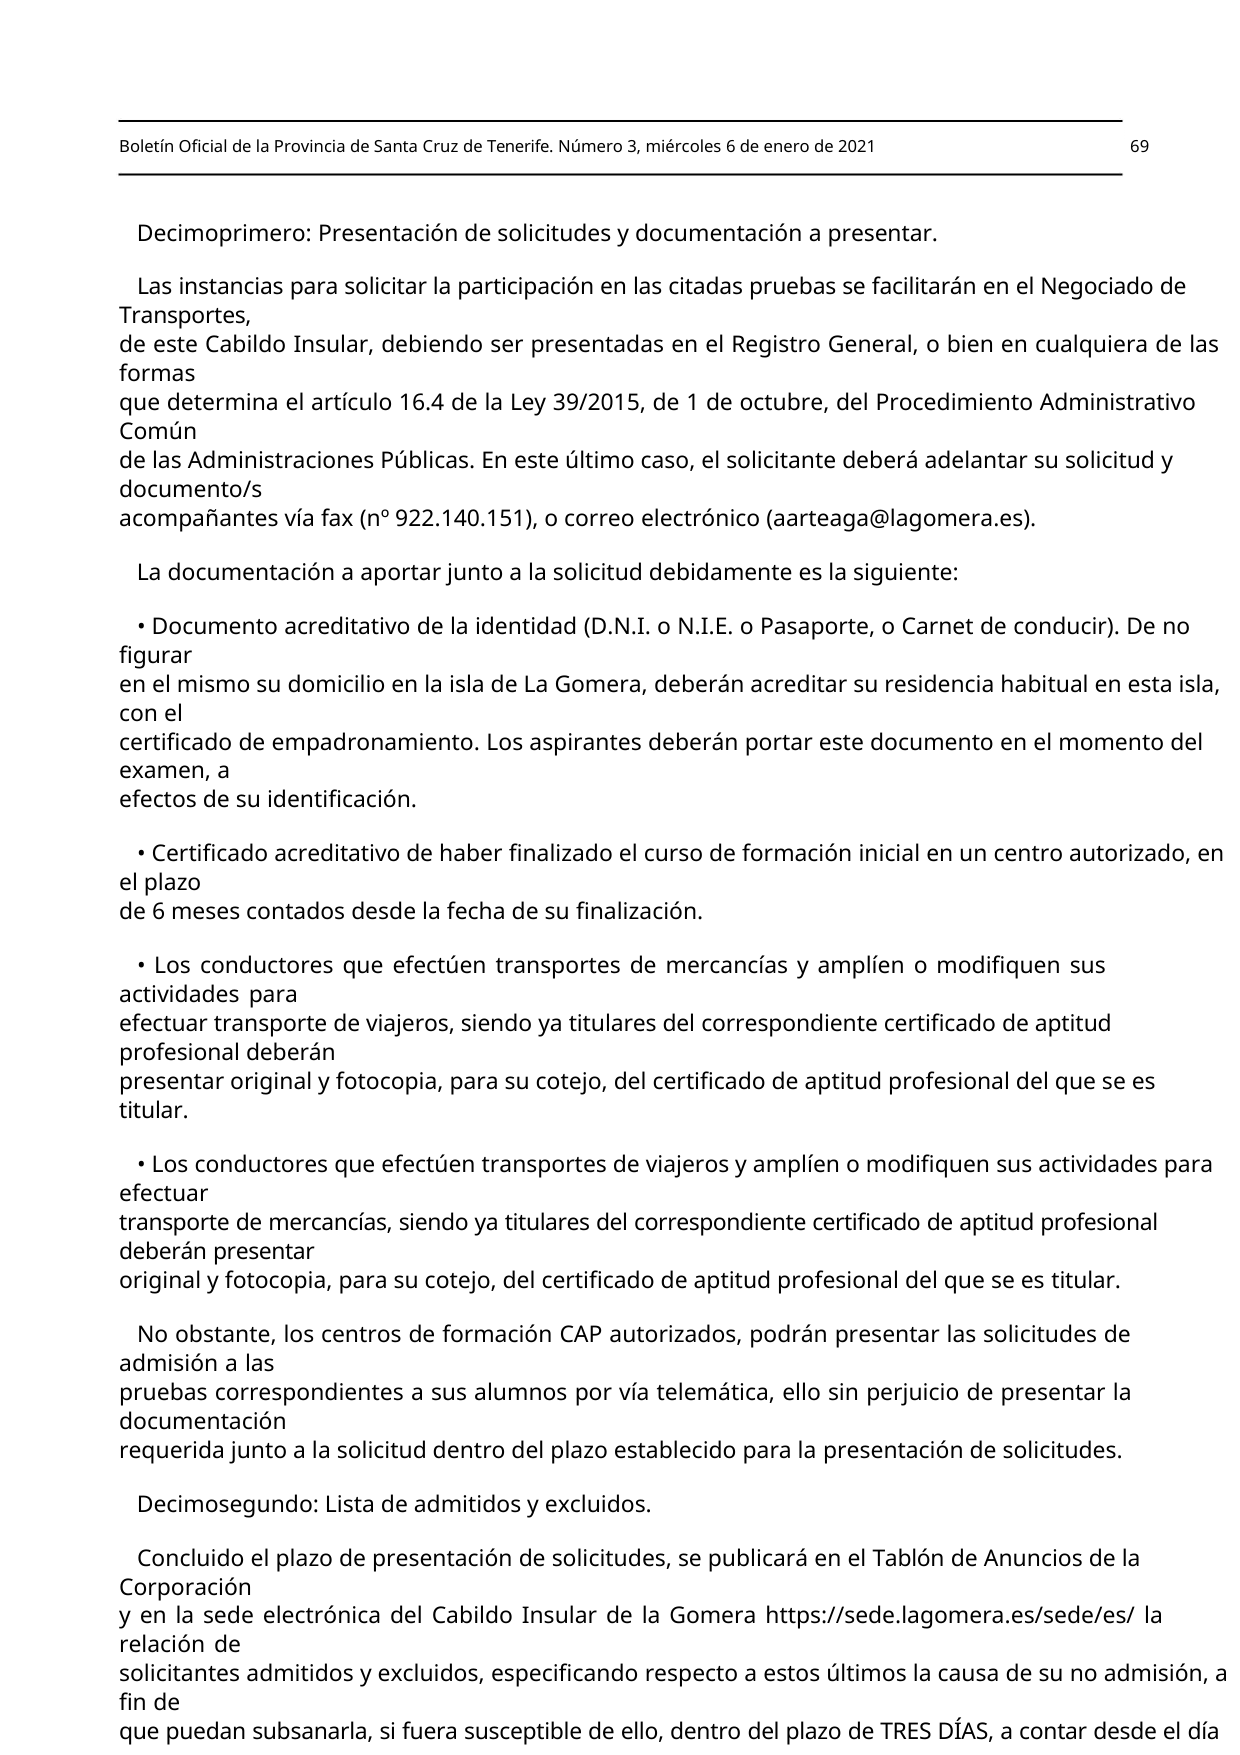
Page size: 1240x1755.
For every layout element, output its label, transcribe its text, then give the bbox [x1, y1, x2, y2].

text Las instancias para solicitar la participación en las citadas pruebas se facilitarán en el Negociado de Transportes, de este Cabildo Insular, debiendo ser presentadas en el Registro General, o bien en cualquiera de las formas que determina el artículo 16.4 de la Ley 39/2015, de 1 de octubre, del Procedimiento Administrativo Común de las Administraciones Públicas. En este último caso, el solicitante deberá adelantar su solicitud y documento/s acompañantes vía fax (nº 922.140.151), o correo electrónico (aarteaga@lagomera.es). [1125, 271, 1229, 532]
text No obstante, los centros de formación CAP autorizados, podrán presentar las solicitudes de admisión a las pruebas correspondientes a sus alumnos por vía telemática, ello sin perjuicio de presentar la documentación requerida junto a la solicitud dentro del plazo establecido para la presentación de solicitudes. [1125, 1319, 1229, 1464]
text • Los conductores que efectúen transportes de mercancías y amplíen o modifiquen sus actividades para efectuar transporte de viajeros, siendo ya titulares del correspondiente certificado de aptitud profesional deberán presentar original y fotocopia, para su cotejo, del certificado de aptitud profesional del que se es titular. [1125, 951, 1229, 1124]
text Concluido el plazo de presentación de solicitudes, se publicará en el Tablón de Anuncios de la Corporación y en la sede electrónica del Cabildo Insular de la Gomera https://sede.lagomera.es/sede/es/ la relación de solicitantes admitidos y excluidos, especificando respecto a estos últimos la causa de su no admisión, a fin de que puedan subsanarla, si fuera susceptible de ello, dentro del plazo de TRES DÍAS, a contar desde el día [119, 1543, 1229, 1746]
text • Documento acreditativo de la identidad (D.N.I. o N.I.E. o Pasaporte, o Carnet de conducir). De no figurar en el mismo su domicilio en la isla de La Gomera, deberán acreditar su residencia habitual en esta isla, con el certificado de empadronamiento. Los aspirantes deberán portar este documento en el momento del examen, a efectos de su identificación. [1125, 611, 1229, 814]
text La documentación a aportar junto a la solicitud debidamente es la siguiente: [1125, 559, 1229, 586]
text • Certificado acreditativo de haber finalizado el curso de formación inicial en un centro autorizado, en el plazo de 6 meses contados desde la fecha de su finalización. [1125, 839, 1229, 926]
text Decimoprimero: Presentación de solicitudes y documentación a presentar. [1125, 220, 1229, 246]
text Decimosegundo: Lista de admitidos y excluidos. [1125, 1491, 1229, 1518]
text • Los conductores que efectúen transportes de viajeros y amplíen o modifiquen sus actividades para efectuar transporte de mercancías, siendo ya titulares del correspondiente certificado de aptitud profesional deberán presentar original y fotocopia, para su cotejo, del certificado de aptitud profesional del que se es titular. [1125, 1149, 1229, 1294]
text Boletín Oficial de la Provincia de Santa Cruz de Tenerife. Número 3, miércoles 6 de enero de 2021 69 [1125, 136, 1229, 156]
